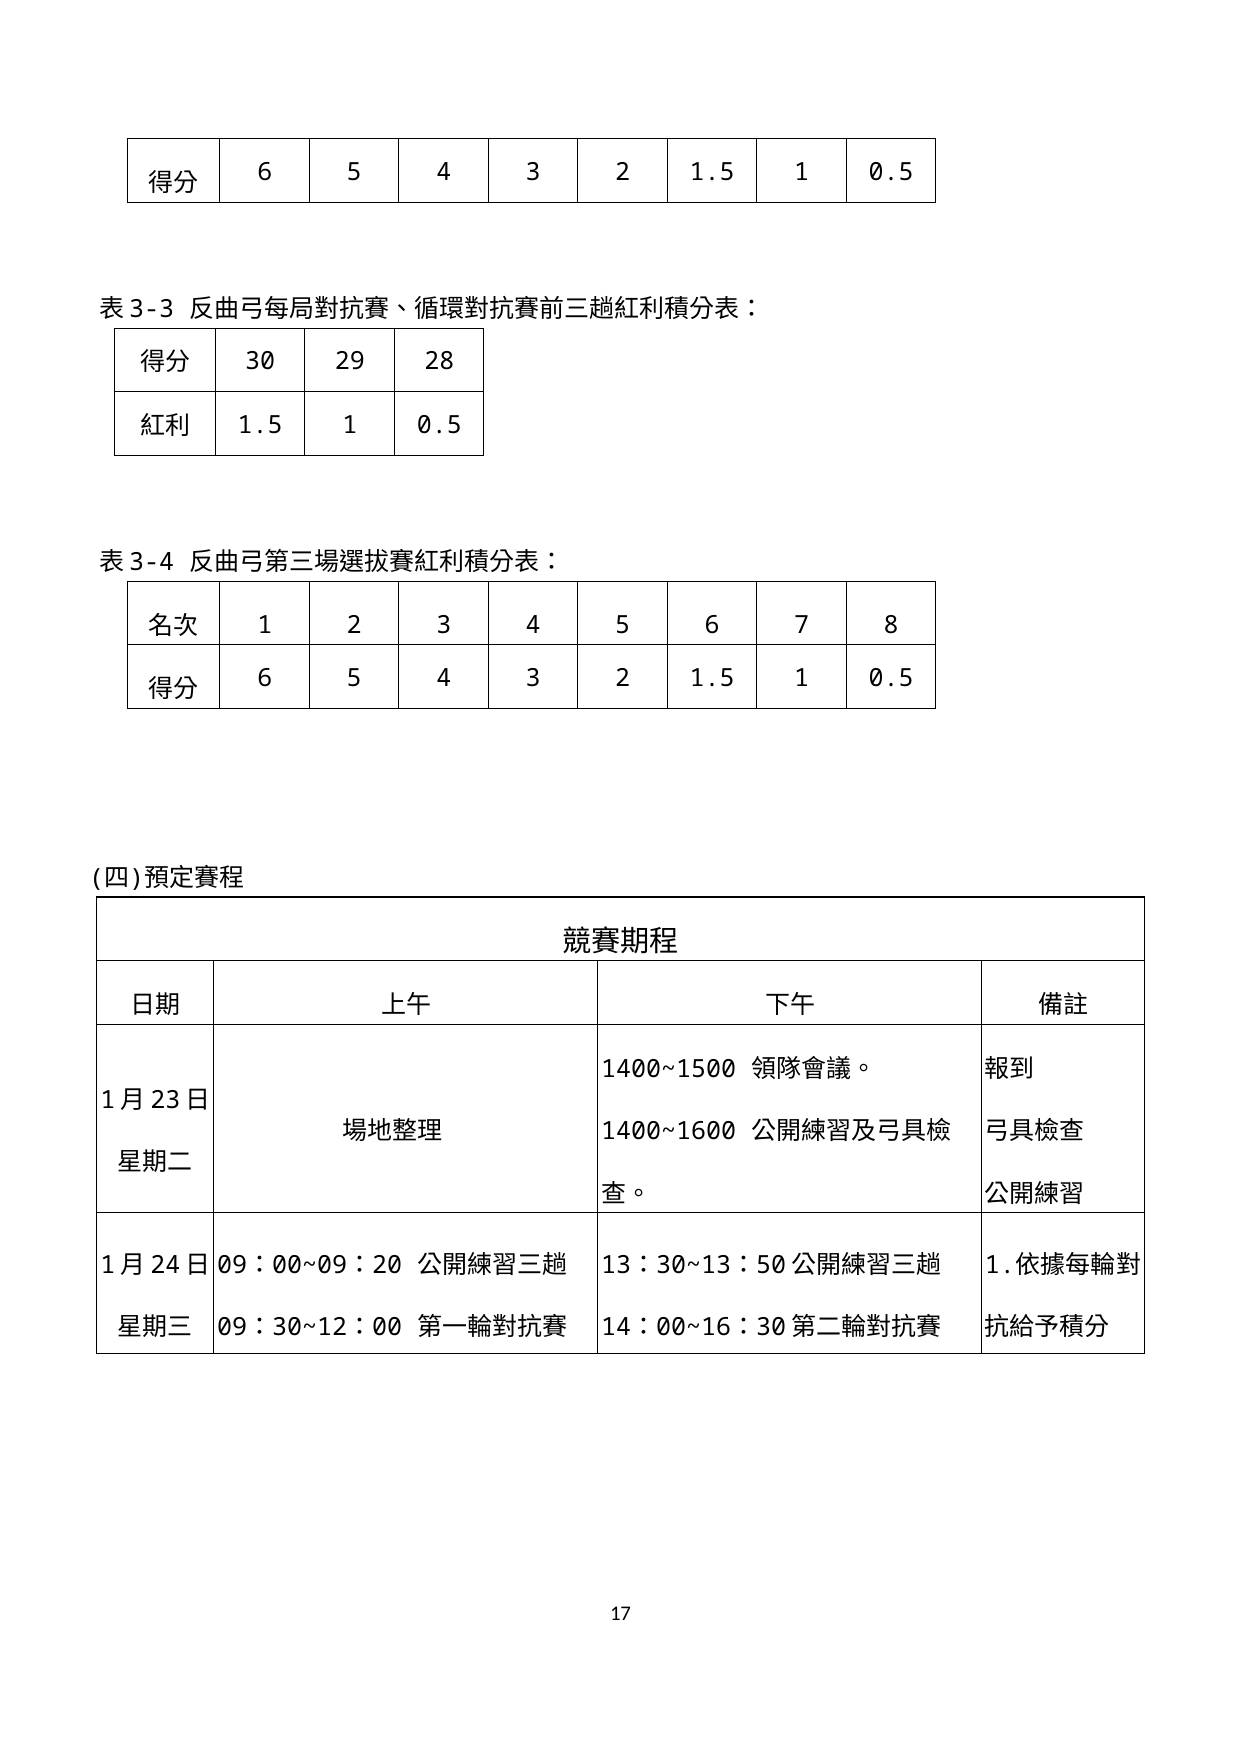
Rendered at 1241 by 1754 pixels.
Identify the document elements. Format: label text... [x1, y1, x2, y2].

table_cell 得分 [128, 645, 219, 708]
table_header 7 [757, 582, 846, 644]
text 表3-3 反曲弓每局對抗賽、循環對抗賽前三趟紅利積分表： [74, 265, 1167, 328]
table_cell 4 [399, 139, 488, 202]
table_cell 1.依據每輪對抗給予積分 [982, 1213, 1144, 1353]
table_cell 紅利 [115, 392, 215, 455]
table_cell [1025, 644, 1113, 708]
table_header 得分 [115, 329, 215, 391]
table_header 29 [305, 329, 394, 391]
table_header 30 [216, 329, 304, 391]
table_cell [936, 644, 1025, 708]
text 表3-4 反曲弓第三場選拔賽紅利積分表： [99, 518, 1167, 581]
table_header 5 [578, 582, 667, 644]
table_cell 6 [220, 645, 309, 708]
table_cell 上午 [214, 961, 597, 1023]
table_cell 3 [489, 139, 577, 202]
table_cell 1400~1500 領隊會議。 1400~1600 公開練習及弓具檢 查。 [598, 1025, 981, 1212]
table_cell 0.5 [395, 392, 483, 455]
table_cell 0.5 [847, 645, 935, 708]
table_cell 報到 弓具檢查 公開練習 [982, 1025, 1144, 1212]
table_header 名次 [128, 582, 219, 644]
table_cell 備註 [982, 961, 1144, 1023]
table_cell 3 [489, 645, 577, 708]
table_cell 2 [578, 645, 667, 708]
text (四)預定賽程 [74, 834, 1167, 896]
table_cell 日期 [97, 961, 213, 1023]
table_header [1025, 581, 1113, 644]
table_cell 4 [399, 645, 488, 708]
table_cell 場地整理 [214, 1025, 597, 1212]
table_cell 5 [310, 139, 398, 202]
table_cell 09：00~09：20 公開練習三趟 09：30~12：00 第一輪對抗賽 [214, 1213, 597, 1353]
table_cell 1月23日 星期二 [97, 1025, 213, 1212]
table_cell 0.5 [847, 139, 935, 202]
table_cell 2 [578, 139, 667, 202]
table_cell 1.5 [216, 392, 304, 455]
table_cell 1.5 [668, 645, 756, 708]
table_header 1 [220, 582, 309, 644]
table_cell 13：30~13：50公開練習三趟 14：00~16：30第二輪對抗賽 [598, 1213, 981, 1353]
table_cell 5 [310, 645, 398, 708]
table_header [936, 581, 1025, 644]
table_header 3 [399, 582, 488, 644]
table_cell 1 [757, 139, 846, 202]
table_cell 得分 [128, 139, 219, 202]
table_cell 1 [757, 645, 846, 708]
table_cell 下午 [598, 961, 981, 1023]
table_cell 6 [220, 139, 309, 202]
table_header 4 [489, 582, 577, 644]
table_header 6 [668, 582, 756, 644]
table_cell 1月24日 星期三 [97, 1213, 213, 1353]
table_header 競賽期程 [97, 898, 1144, 960]
table_cell 1 [305, 392, 394, 455]
table_header 2 [310, 582, 398, 644]
table_header 8 [847, 582, 935, 644]
table_cell 1.5 [668, 139, 756, 202]
table_cell [936, 138, 1025, 202]
table_header 28 [395, 329, 483, 391]
table_cell [1025, 138, 1113, 202]
